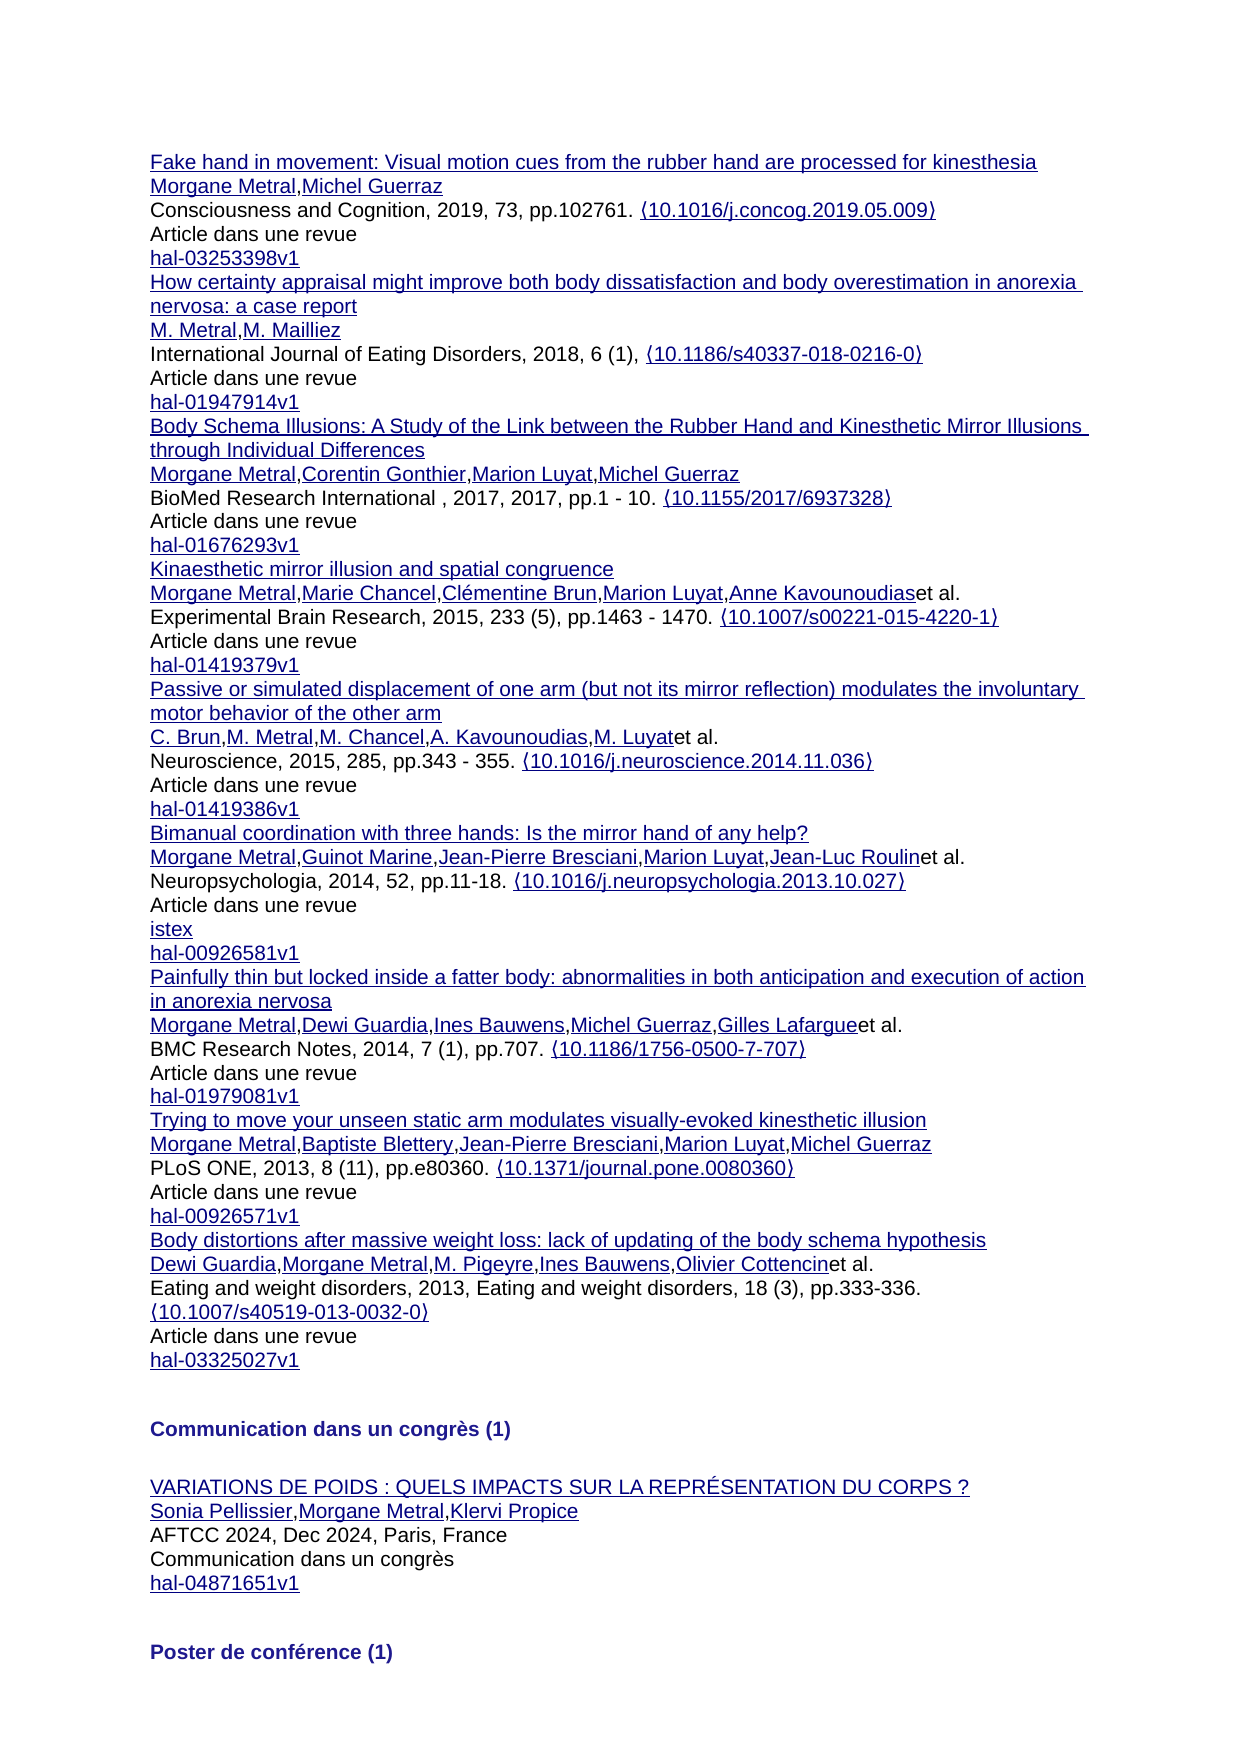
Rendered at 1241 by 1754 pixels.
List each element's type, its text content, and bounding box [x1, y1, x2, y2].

table_cell Passive or simulated displacement of one arm (but not its mirror reflection) modulates the involuntary motor behavior of the other arm C. Brun,M. Metral,M. Chancel,A. Kavounoudias,M. Luyatet al. Neuroscience, 2015, 285, pp.343 - 355. ⟨10.1016/j.neuroscience.2014.11.036⟩ Article dans une revue hal-01419386v1 [150, 677, 1090, 821]
table_cell Kinaesthetic mirror illusion and spatial congruence Morgane Metral,Marie Chancel,Clémentine Brun,Marion Luyat,Anne Kavounoudiaset al. Experimental Brain Research, 2015, 233 (5), pp.1463 - 1470. ⟨10.1007/s00221-015-4220-1⟩ Article dans une revue hal-01419379v1 [150, 557, 1090, 677]
table_cell Bimanual coordination with three hands: Is the mirror hand of any help? Morgane Metral,Guinot Marine,Jean-Pierre Bresciani,Marion Luyat,Jean-Luc Roulinet al. Neuropsychologia, 2014, 52, pp.11-18. ⟨10.1016/j.neuropsychologia.2013.10.027⟩ Article dans une revue istex hal-00926581v1 [150, 821, 1090, 964]
subtitle Communication dans un congrès (1) [150, 1417, 1090, 1441]
table_cell Fake hand in movement: Visual motion cues from the rubber hand are processed for kinesthesia Morgane Metral,Michel Guerraz Consciousness and Cognition, 2019, 73, pp.102761. ⟨10.1016/j.concog.2019.05.009⟩ Article dans une revue hal-03253398v1 [150, 150, 1090, 270]
table_header VARIATIONS DE POIDS : QUELS IMPACTS SUR LA REPRÉSENTATION DU CORPS ? Sonia Pellissier,Morgane Metral,Klervi Propice AFTCC 2024, Dec 2024, Paris, France Communication dans un congrès hal-04871651v1 [150, 1475, 1090, 1595]
table_cell How certainty appraisal might improve both body dissatisfaction and body overestimation in anorexia nervosa: a case report M. Metral,M. Mailliez International Journal of Eating Disorders, 2018, 6 (1), ⟨10.1186/s40337-018-0216-0⟩ Article dans une revue hal-01947914v1 [150, 270, 1090, 413]
table_cell Painfully thin but locked inside a fatter body: abnormalities in both anticipation and execution of action in anorexia nervosa Morgane Metral,Dewi Guardia,Ines Bauwens,Michel Guerraz,Gilles Lafargueet al. BMC Research Notes, 2014, 7 (1), pp.707. ⟨10.1186/1756-0500-7-707⟩ Article dans une revue hal-01979081v1 [150, 965, 1090, 1108]
table_cell Body Schema Illusions: A Study of the Link between the Rubber Hand and Kinesthetic Mirror Illusions through Individual Differences Morgane Metral,Corentin Gonthier,Marion Luyat,Michel Guerraz BioMed Research International , 2017, 2017, pp.1 - 10. ⟨10.1155/2017/6937328⟩ Article dans une revue hal-01676293v1 [150, 414, 1090, 557]
table_cell Trying to move your unseen static arm modulates visually-evoked kinesthetic illusion Morgane Metral,Baptiste Blettery,Jean-Pierre Bresciani,Marion Luyat,Michel Guerraz PLoS ONE, 2013, 8 (11), pp.e80360. ⟨10.1371/journal.pone.0080360⟩ Article dans une revue hal-00926571v1 [150, 1108, 1090, 1228]
subtitle Poster de conférence (1) [150, 1639, 1090, 1663]
table_cell Body distortions after massive weight loss: lack of updating of the body schema hypothesis Dewi Guardia,Morgane Metral,M. Pigeyre,Ines Bauwens,Olivier Cottencinet al. Eating and weight disorders, 2013, Eating and weight disorders, 18 (3), pp.333-336. ⟨10.1007/s40519-013-0032-0⟩ Article dans une revue hal-03325027v1 [150, 1228, 1090, 1372]
